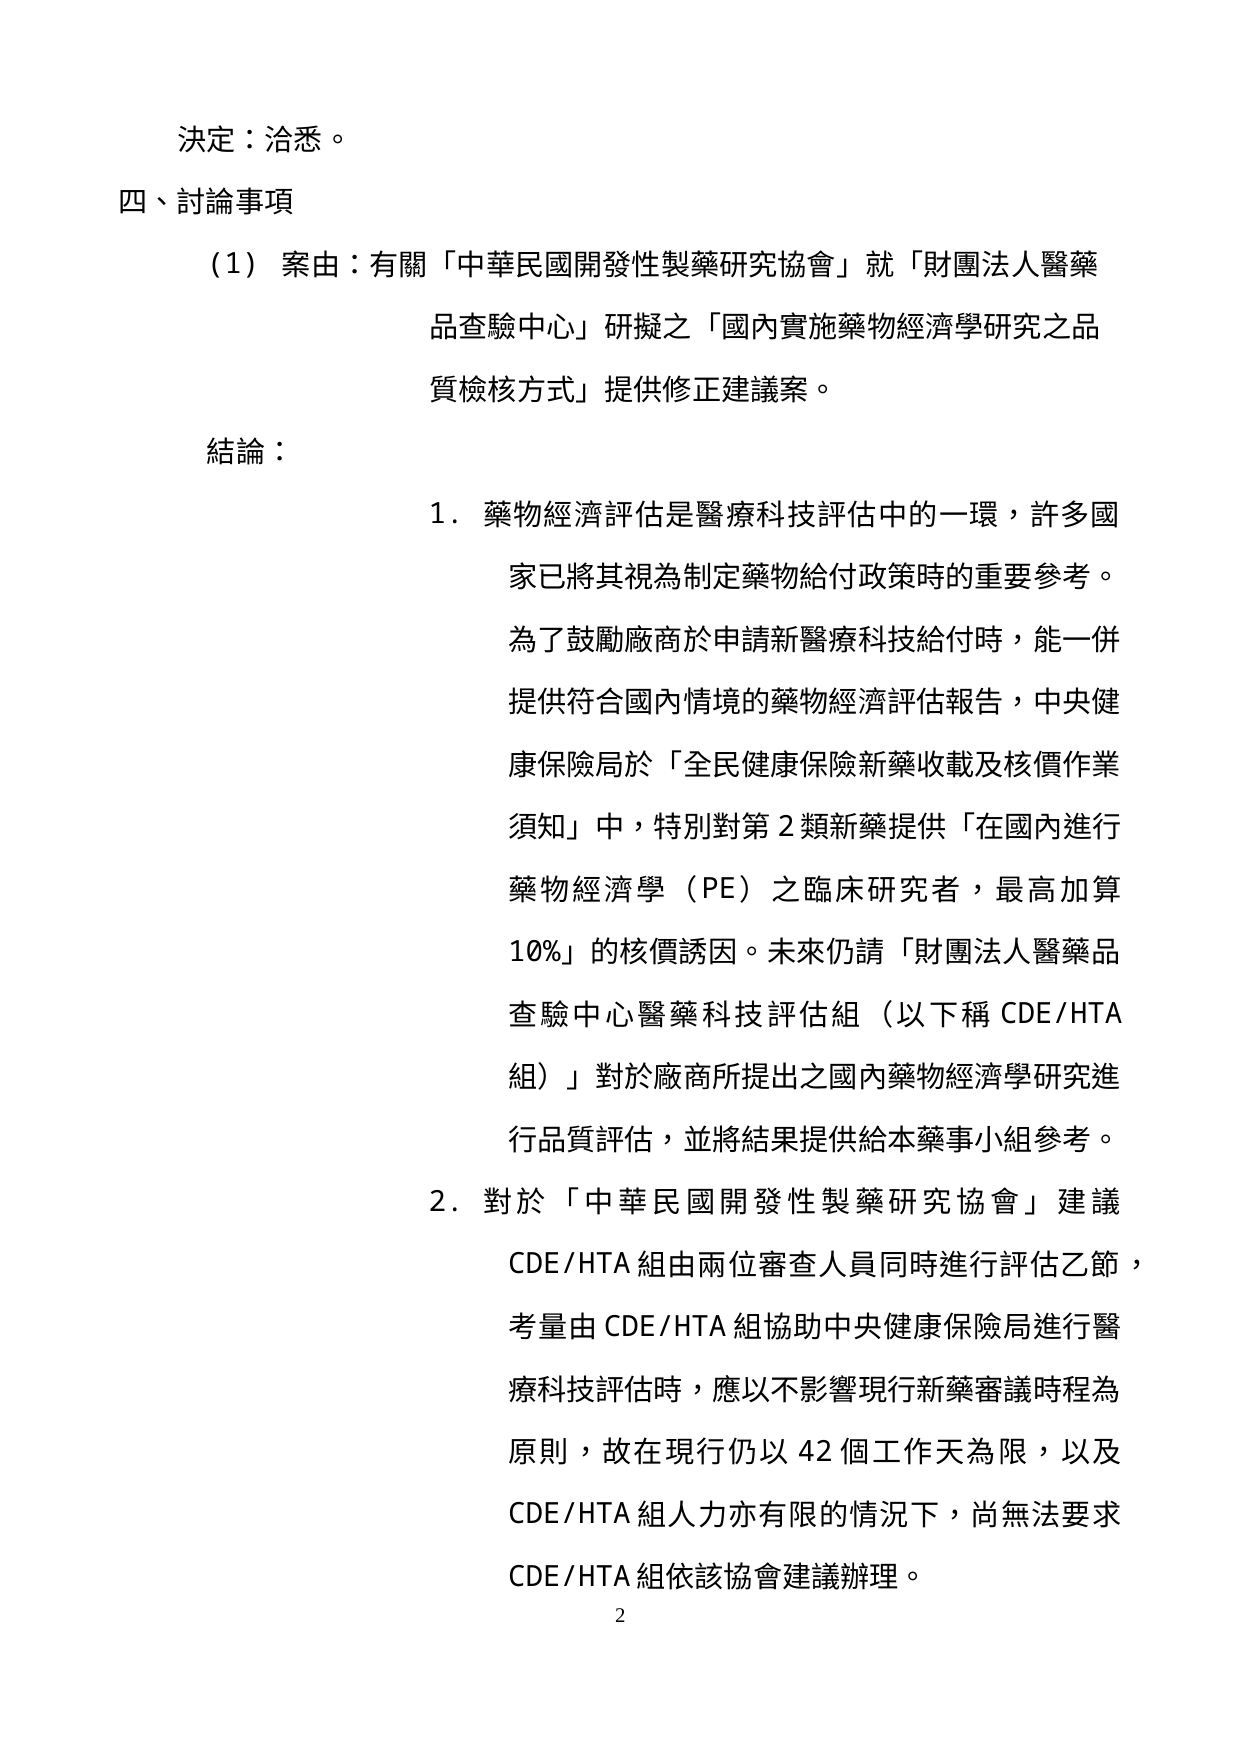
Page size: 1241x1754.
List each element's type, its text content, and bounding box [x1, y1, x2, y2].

text 結論： [207, 408, 1122, 471]
text 四、討論事項 [118, 158, 1122, 221]
list 案由：有關「中華民國開發性製藥研究協會」就「財團法人醫藥品查驗中心」研擬之「國內實施藥物經濟學研究之品質檢核方式」提供修正建議案。 [207, 221, 1122, 408]
list 藥物經濟評估是醫療科技評估中的一環，許多國家已將其視為制定藥物給付政策時的重要參考。為了鼓勵廠商於申請新醫療科技給付時，能一併提供符合國內情境的藥物經濟評估報告，中央健康保險局於「全民健康保險新藥收載及核價作業須知」中，特別對第2類新藥提供「在國內進行藥物經濟學（PE）之臨床研究者，最高加算10%」的核價誘因。未來仍請「財團法人醫藥品查驗中心醫藥科技評估組（以下稱CDE/HTA組）」對於廠商所提出之國內藥物經濟學研究進行品質評估，並將結果提供給本藥事小組參考。 [428, 471, 1122, 1158]
text 決定：洽悉。 [177, 96, 1122, 158]
list 對於「中華民國開發性製藥研究協會」建議CDE/HTA組由兩位審查人員同時進行評估乙節，考量由CDE/HTA組協助中央健康保險局進行醫療科技評估時，應以不影響現行新藥審議時程為原則，故在現行仍以42個工作天為限，以及CDE/HTA組人力亦有限的情況下，尚無法要求CDE/HTA組依該協會建議辦理。 [428, 1158, 1122, 1596]
